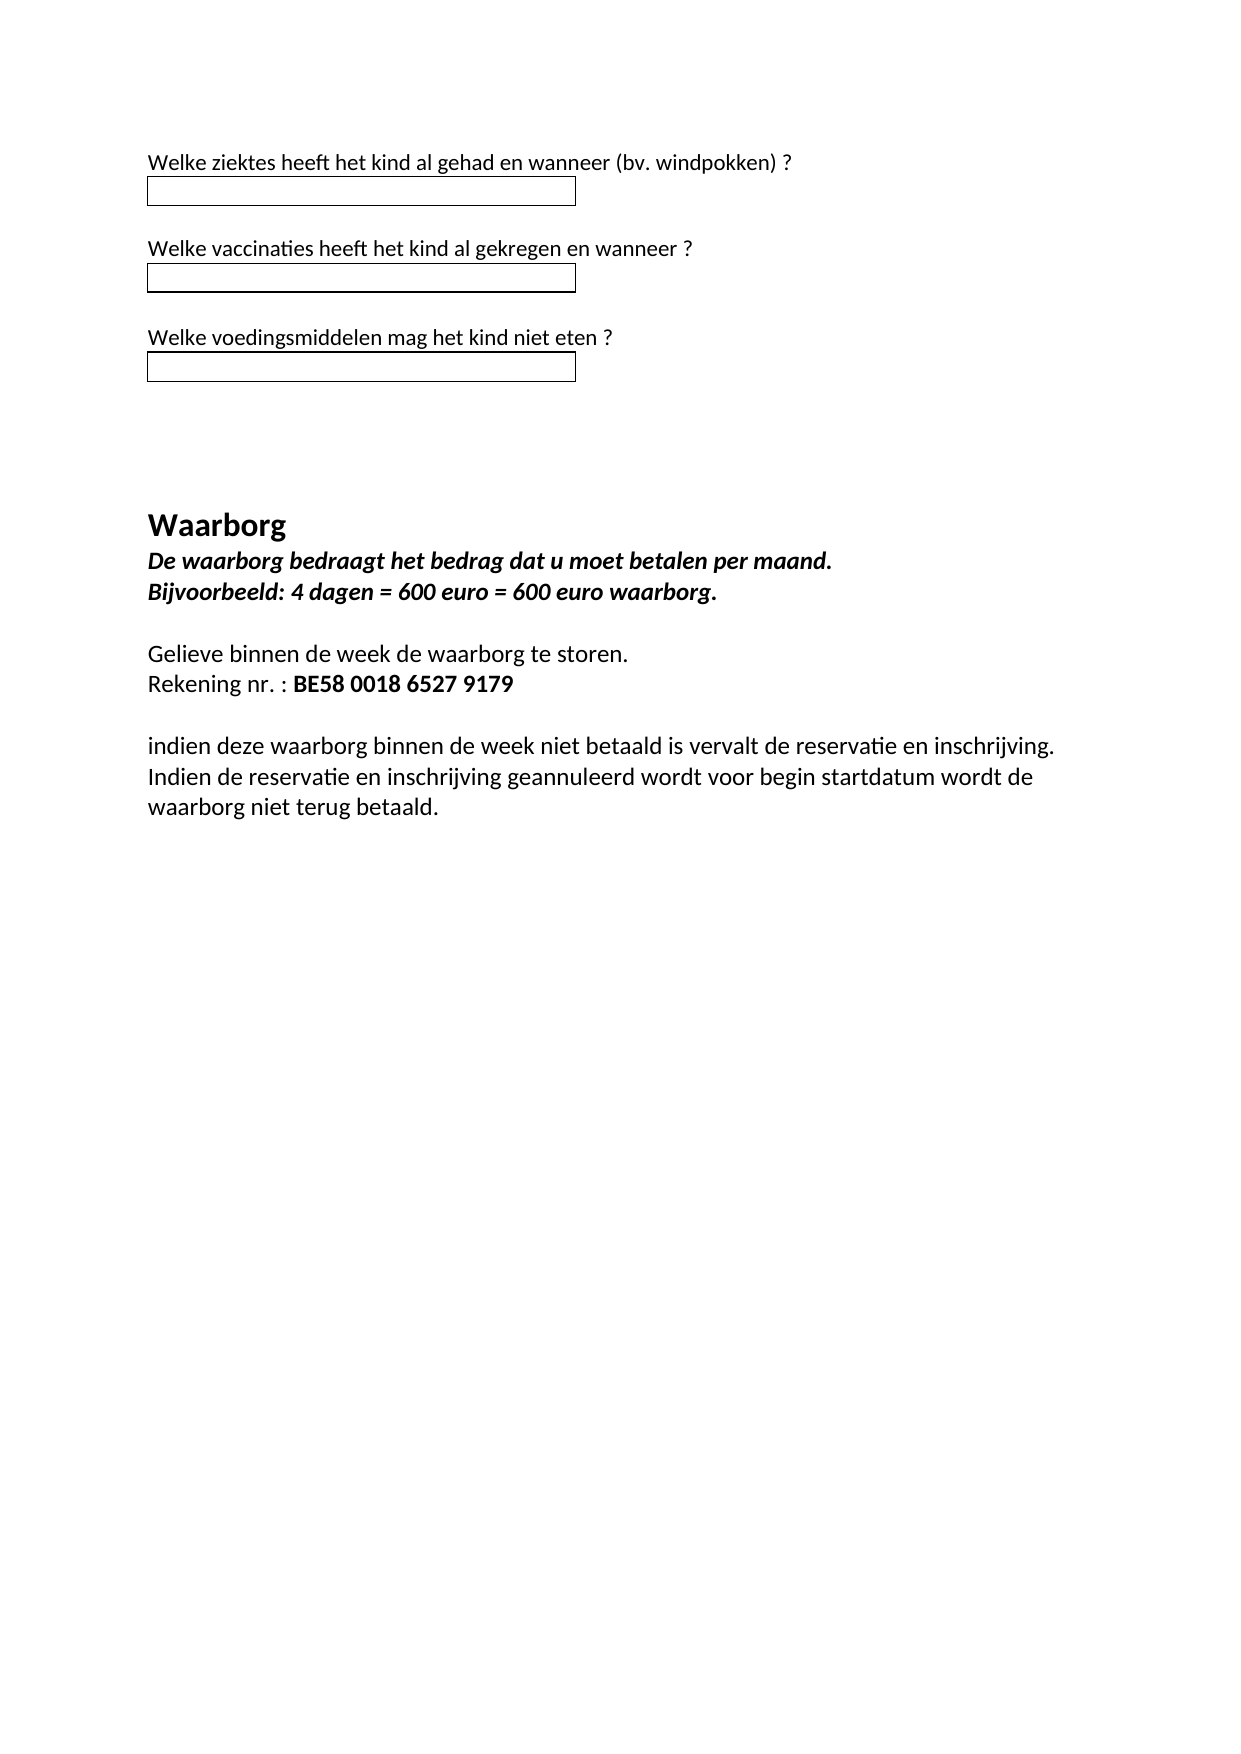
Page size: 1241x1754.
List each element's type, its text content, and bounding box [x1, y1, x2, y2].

table_header [148, 177, 575, 205]
text Gelieve binnen de week de waarborg te storen. [148, 638, 1093, 668]
table_header [148, 353, 575, 381]
text Waarborg [148, 504, 1093, 545]
text indien deze waarborg binnen de week niet betaald is vervalt de reservatie en inschrijving. [148, 730, 1093, 760]
text Welke voedingsmiddelen mag het kind niet eten ? [148, 323, 1093, 351]
table_header [148, 264, 575, 291]
text Welke vaccinaties heeft het kind al gekregen en wanneer ? [148, 234, 1093, 262]
text Rekening nr. : BE58 0018 6527 9179 [148, 668, 1093, 699]
text Bijvoorbeeld: 4 dagen = 600 euro = 600 euro waarborg. [148, 576, 1093, 607]
text Indien de reservatie en inschrijving geannuleerd wordt voor begin startdatum wordt de waarborg niet terug betaald. [148, 761, 1093, 822]
text Welke ziektes heeft het kind al gehad en wanneer (bv. windpokken) ? [148, 148, 1093, 176]
text De waarborg bedraagt het bedrag dat u moet betalen per maand. [148, 546, 1093, 576]
